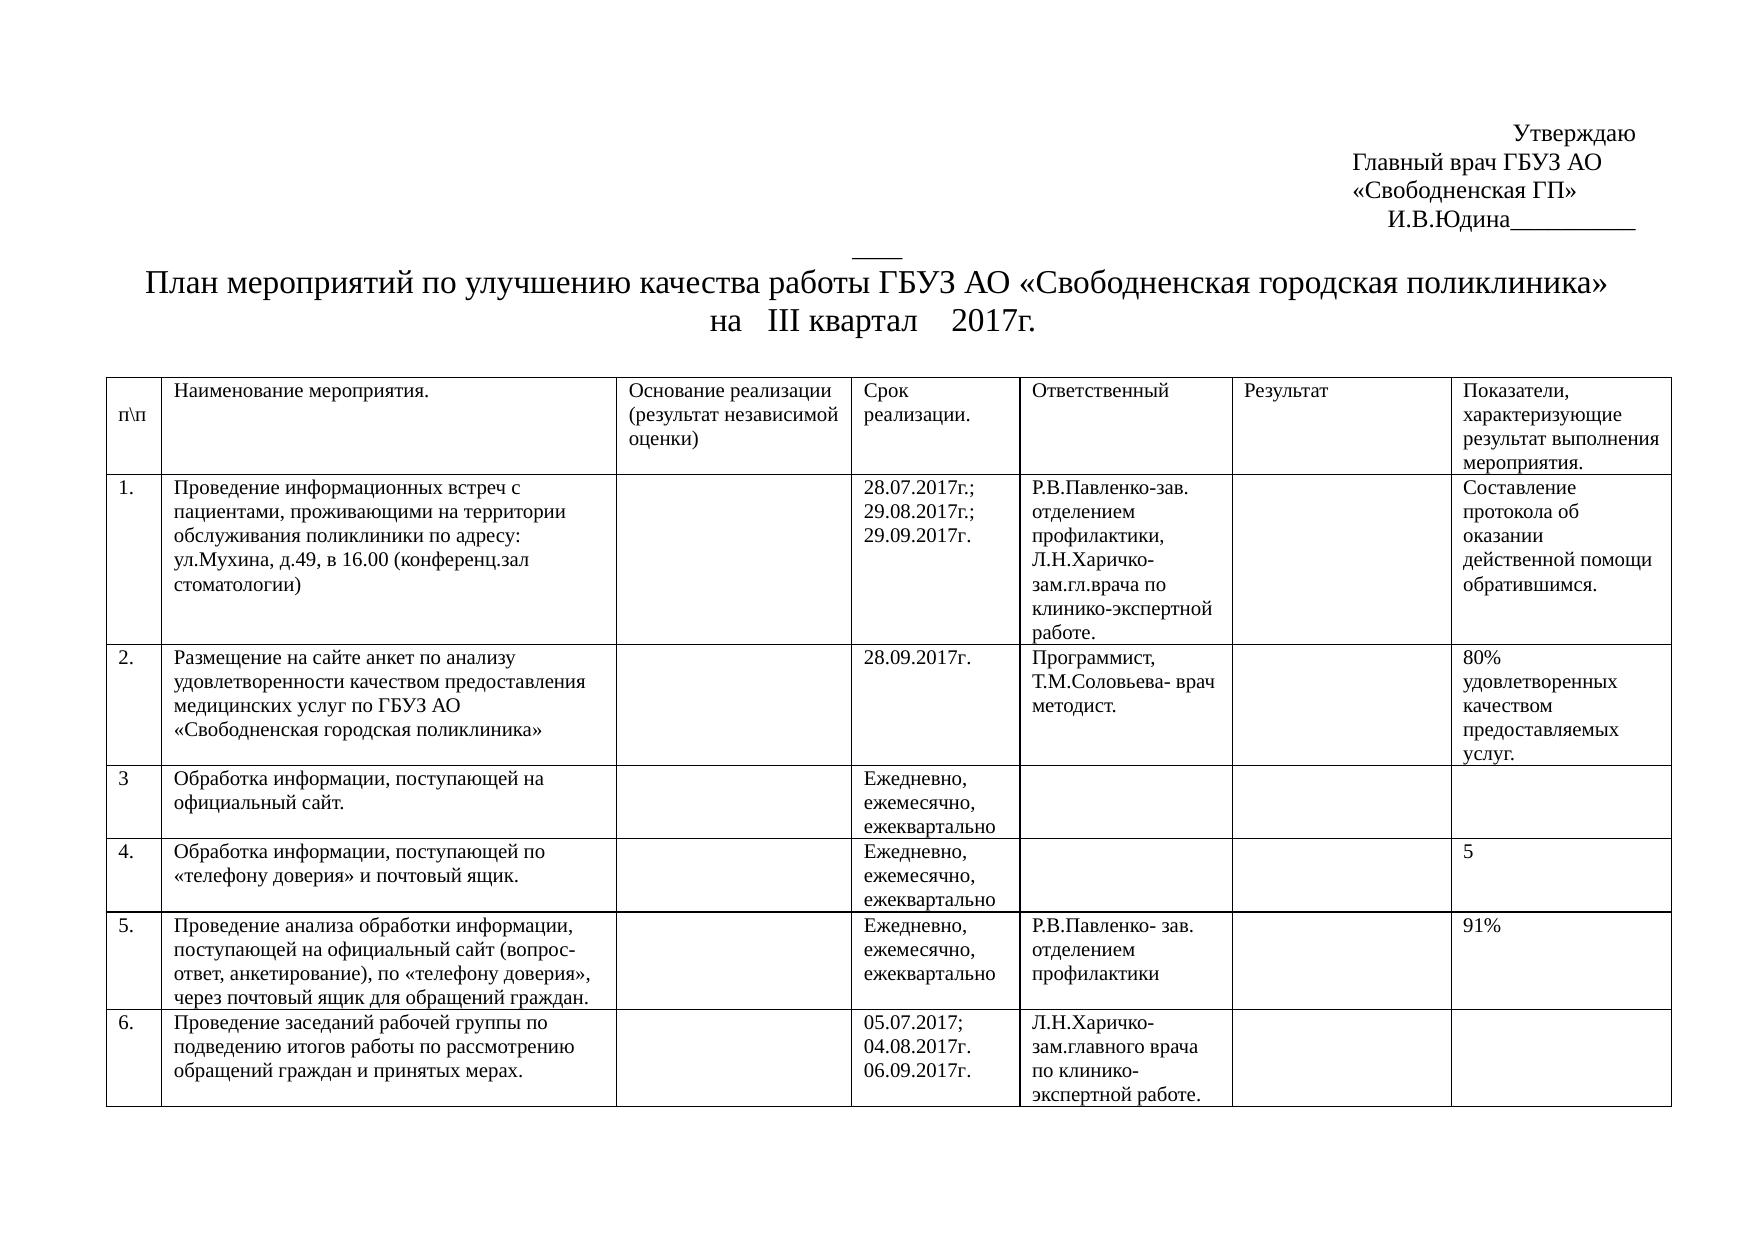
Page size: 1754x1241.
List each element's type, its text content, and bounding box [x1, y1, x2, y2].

table_cell [617, 645, 851, 765]
table_cell 05.07.2017; 04.08.2017г. 06.09.2017г. [852, 1010, 1019, 1106]
table_cell [1452, 766, 1671, 838]
table_cell [1452, 1010, 1671, 1106]
table_cell Обработка информации, поступающей на официальный сайт. [162, 766, 616, 838]
table_cell 5 [1452, 839, 1671, 911]
table_cell [1233, 645, 1451, 765]
text И.В.Юдина______________ [118, 204, 1636, 262]
table_cell Размещение на сайте анкет по анализу удовлетворенности качеством предоставления медицинских услуг по ГБУЗ АО «Свободненская городская поликлиника» [162, 645, 616, 765]
table_header Ответственный [1021, 378, 1232, 474]
table_cell [1233, 475, 1451, 644]
table_cell Л.Н.Харичко- зам.главного врача по клинико-экспертной работе. [1021, 1010, 1232, 1106]
table_cell [617, 839, 851, 911]
table_cell Р.В.Павленко- зав. отделением профилактики [1021, 913, 1232, 1009]
table_cell [1021, 766, 1232, 838]
table_cell [1233, 839, 1451, 911]
table_cell 28.07.2017г.; 29.08.2017г.; 29.09.2017г. [852, 475, 1019, 644]
table_cell Ежедневно, ежемесячно, ежеквартально [852, 913, 1019, 1009]
table_cell 4. [107, 839, 161, 911]
table_cell [1233, 766, 1451, 838]
table_cell Составление протокола об оказании действенной помощи обратившимся. [1452, 475, 1671, 644]
table_cell [1021, 839, 1232, 911]
table_header Срок реализации. [852, 378, 1019, 474]
table_cell 1. [107, 475, 161, 644]
table_cell Обработка информации, поступающей по «телефону доверия» и почтовый ящик. [162, 839, 616, 911]
table_cell Ежедневно, ежемесячно, ежеквартально [852, 766, 1019, 838]
text «Свободненская ГП» [118, 176, 1636, 204]
text Главный врач ГБУЗ АО [118, 147, 1636, 176]
table_cell 3 [107, 766, 161, 838]
table_header п\п [107, 378, 161, 474]
table_cell [1233, 1010, 1451, 1106]
table_cell 2. [107, 645, 161, 765]
table_cell [617, 475, 851, 644]
table_cell Р.В.Павленко-зав. отделением профилактики, Л.Н.Харичко- зам.гл.врача по клинико-экспертной работе. [1021, 475, 1232, 644]
table_cell [1233, 913, 1451, 1009]
table_header Показатели, характеризующие результат выполнения мероприятия. [1452, 378, 1671, 474]
table_header Основание реализации (результат независимой оценки) [617, 378, 851, 474]
text на III квартал 2017г. [118, 300, 1636, 338]
table_header Результат [1233, 378, 1451, 474]
table_cell 28.09.2017г. [852, 645, 1019, 765]
table_header Наименование мероприятия. [162, 378, 616, 474]
table_cell 6. [107, 1010, 161, 1106]
table_cell Проведение анализа обработки информации, поступающей на официальный сайт (вопрос-ответ, анкетирование), по «телефону доверия», через почтовый ящик для обращений граждан. [162, 913, 616, 1009]
text Утверждаю [118, 118, 1636, 147]
table_cell Ежедневно, ежемесячно, ежеквартально [852, 839, 1019, 911]
text План мероприятий по улучшению качества работы ГБУЗ АО «Свободненская городская поликлиника» [118, 262, 1636, 300]
table_cell 5. [107, 913, 161, 1009]
table_cell Проведение заседаний рабочей группы по подведению итогов работы по рассмотрению обращений граждан и принятых мерах. [162, 1010, 616, 1106]
table_cell [617, 913, 851, 1009]
table_cell Программист, Т.М.Соловьева- врач методист. [1021, 645, 1232, 765]
table_cell [617, 1010, 851, 1106]
table_cell Проведение информационных встреч с пациентами, проживающими на территории обслуживания поликлиники по адресу: ул.Мухина, д.49, в 16.00 (конференц.зал стоматологии) [162, 475, 616, 644]
table_cell 80% удовлетворенных качеством предоставляемых услуг. [1452, 645, 1671, 765]
table_cell [617, 766, 851, 838]
table_cell 91% [1452, 913, 1671, 1009]
